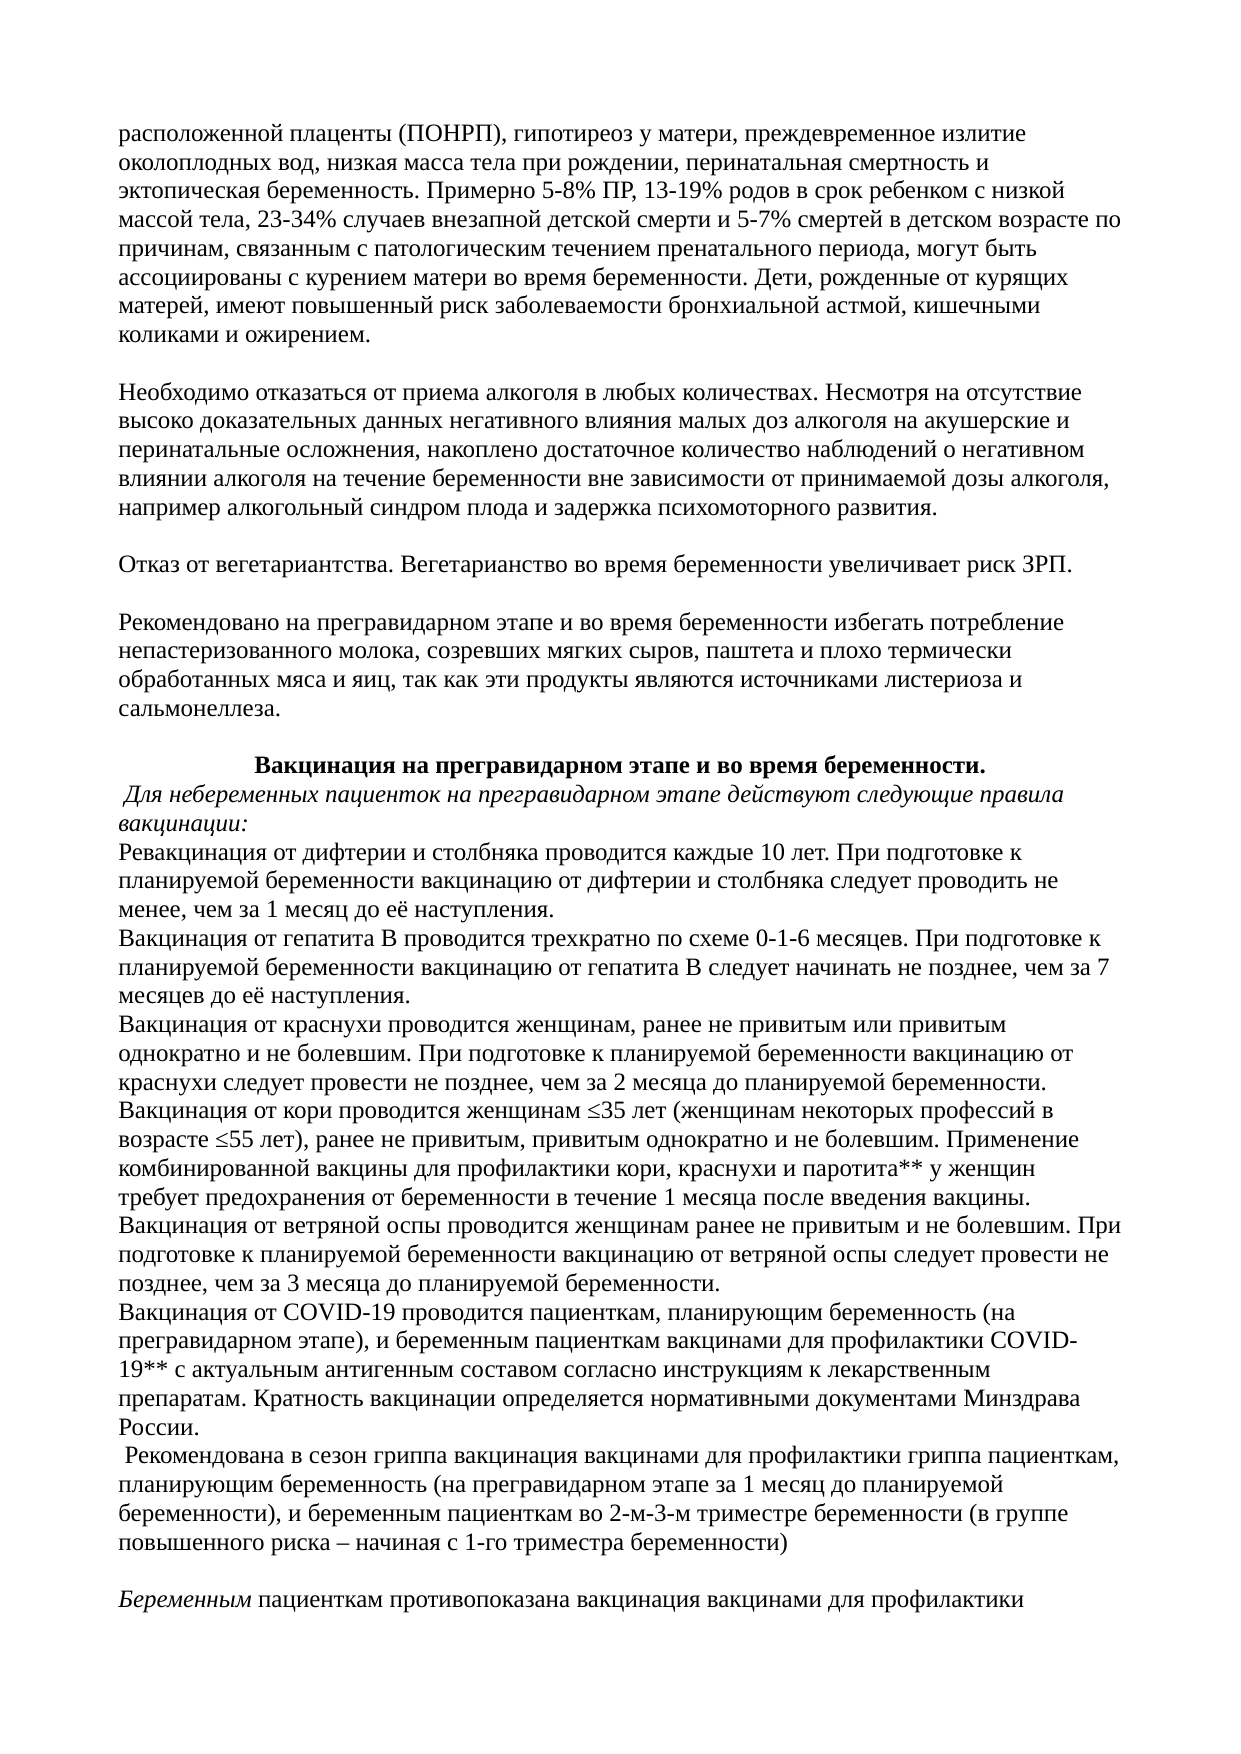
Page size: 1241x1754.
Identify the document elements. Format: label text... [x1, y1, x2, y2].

text Вакцинация от COVID-19 проводится пациенткам, планирующим беременность (на прегравидарном этапе), и беременным пациенткам вакцинами для профилактики COVID-19** с актуальным антигенным составом согласно инструкциям к лекарственным препаратам. Кратность вакцинации определяется нормативными документами Минздрава России. [118, 1297, 1122, 1441]
text расположенной плаценты (ПОНРП), гипотиреоз у матери, преждевременное излитие околоплодных вод, низкая масса тела при рождении, перинатальная смертность и эктопическая беременность. Примерно 5-8% ПР, 13-19% родов в срок ребенком с низкой массой тела, 23-34% случаев внезапной детской смерти и 5-7% смертей в детском возрасте по причинам, связанным с патологическим течением пренатального периода, могут быть ассоциированы с курением матери во время беременности. Дети, рожденные от курящих матерей, имеют повышенный риск заболеваемости бронхиальной астмой, кишечными коликами и ожирением. [118, 118, 1122, 348]
text Отказ от вегетариантства. Вегетарианство во время беременности увеличивает риск ЗРП. [118, 549, 1122, 578]
text Рекомендована в сезон гриппа вакцинация вакцинами для профилактики гриппа пациенткам, планирующим беременность (на прегравидарном этапе за 1 месяц до планируемой беременности), и беременным пациенткам во 2-м-3-м триместре беременности (в группе повышенного риска – начиная с 1-го триместра беременности) [118, 1441, 1122, 1556]
text Беременным пациенткам противопоказана вакцинация вакцинами для профилактики [118, 1584, 1122, 1613]
text Вакцинация на прегравидарном этапе и во время беременности. [118, 751, 1122, 779]
text Для небеременных пациенток на прегравидарном этапе действуют следующие правила вакцинации: [118, 779, 1122, 837]
text Вакцинация от краснухи проводится женщинам, ранее не привитым или привитым однократно и не болевшим. При подготовке к планируемой беременности вакцинацию от краснухи следует провести не позднее, чем за 2 месяца до планируемой беременности. Вакцинация от кори проводится женщинам ≤35 лет (женщинам некоторых профессий в возрасте ≤55 лет), ранее не привитым, привитым однократно и не болевшим. Применение комбинированной вакцины для профилактики кори, краснухи и паротита** у женщин требует предохранения от беременности в течение 1 месяца после введения вакцины. Вакцинация от ветряной оспы проводится женщинам ранее не привитым и не болевшим. При подготовке к планируемой беременности вакцинацию от ветряной оспы следует провести не позднее, чем за 3 месяца до планируемой беременности. [118, 1009, 1122, 1297]
text Вакцинация от гепатита В проводится трехкратно по схеме 0-1-6 месяцев. При подготовке к планируемой беременности вакцинацию от гепатита В следует начинать не позднее, чем за 7 месяцев до её наступления. [118, 923, 1122, 1009]
text Рекомендовано на прегравидарном этапе и во время беременности избегать потребление непастеризованного молока, созревших мягких сыров, паштета и плохо термически обработанных мяса и яиц, так как эти продукты являются источниками листериоза и сальмонеллеза. [118, 607, 1122, 722]
text Ревакцинация от дифтерии и столбняка проводится каждые 10 лет. При подготовке к планируемой беременности вакцинацию от дифтерии и столбняка следует проводить не менее, чем за 1 месяц до её наступления. [118, 837, 1122, 923]
text Необходимо отказаться от приема алкоголя в любых количествах. Несмотря на отсутствие высоко доказательных данных негативного влияния малых доз алкоголя на акушерские и перинатальные осложнения, накоплено достаточное количество наблюдений о негативном влиянии алкоголя на течение беременности вне зависимости от принимаемой дозы алкоголя, например алкогольный синдром плода и задержка психомоторного развития. [118, 377, 1122, 521]
